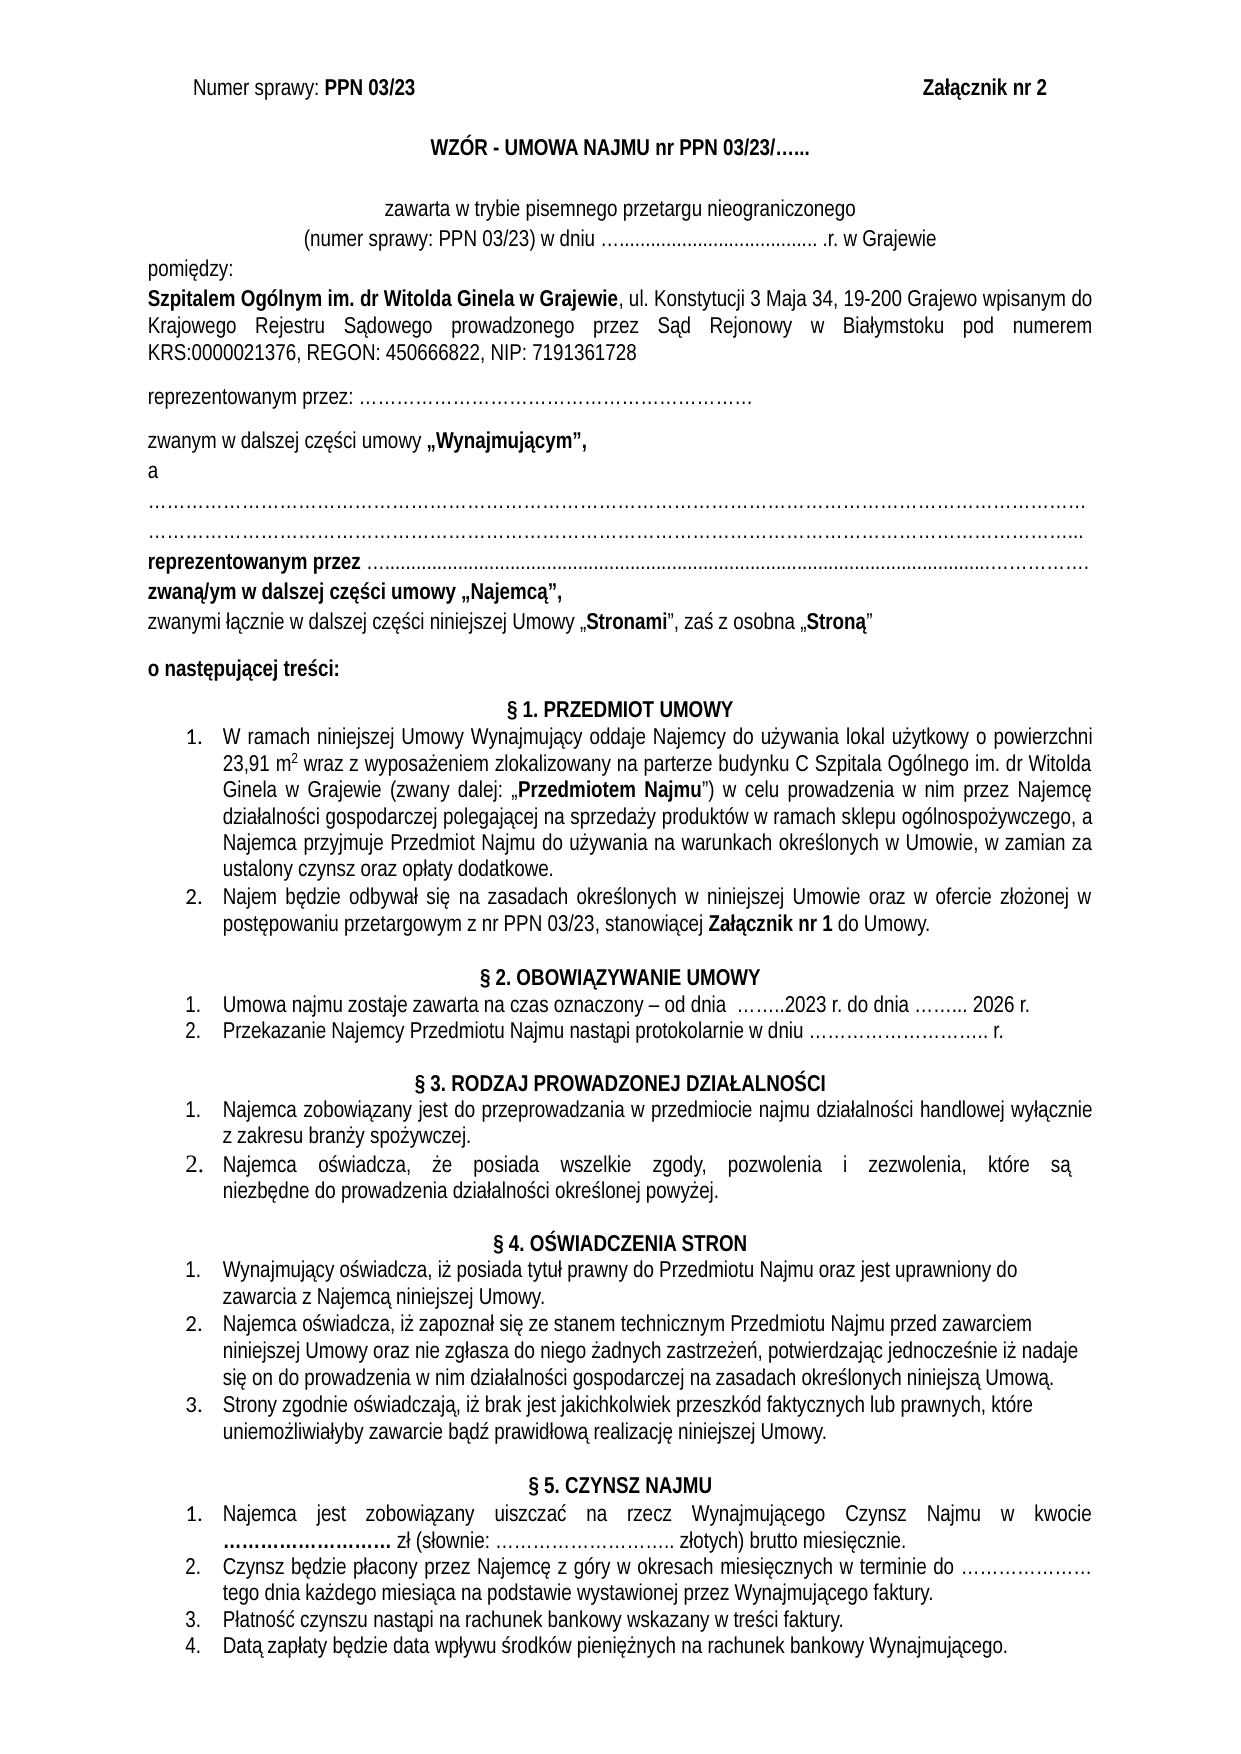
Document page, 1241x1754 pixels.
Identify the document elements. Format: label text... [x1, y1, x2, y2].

text reprezentowanym przez: ……………………………………………………… [148, 383, 1093, 409]
text Szpitalem Ogólnym im. dr Witolda Ginela w Grajewie, ul. Konstytucji 3 Maja 34, 19-200 Grajewo wpisanym do Krajowego Rejestru Sądowego prowadzonego przez Sąd Rejonowy w Białymstoku pod numerem KRS:0000021376, REGON: 450666822, NIP: 7191361728 [148, 285, 1093, 366]
list Czynsz będzie płacony przez Najemcę z góry w okresach miesięcznych w terminie do ………………… tego dnia każdego miesiąca na podstawie wystawionej przez Wynajmującego faktury. [185, 1553, 1093, 1606]
text reprezentowanym przez …....................................................................................................................……………. [148, 548, 1093, 574]
text § 3. RODZAJ PROWADZONEJ DZIAŁALNOŚCI [148, 1069, 1093, 1096]
text Numer sprawy: PPN 03/23 Załącznik nr 2 [148, 74, 1093, 100]
text § 5. CZYNSZ NAJMU [148, 1472, 1093, 1499]
list Najem będzie odbywał się na zasadach określonych w niniejszej Umowie oraz w ofercie złożonej w postępowaniu przetargowym z nr PPN 03/23, stanowiącej Załącznik nr 1 do Umowy. [185, 882, 1093, 936]
text o następującej treści: [148, 655, 1093, 681]
text zwanymi łącznie w dalszej części niniejszej Umowy „Stronami”, zaś z osobna „Stroną” [148, 608, 1093, 634]
text ………………………………………………………………………………………………………………………………………………………………………………………………………………………………………………………………………... [148, 487, 1093, 544]
list Najemca oświadcza, iż zapoznał się ze stanem technicznym Przedmiotu Najmu przed zawarciem niniejszej Umowy oraz nie zgłasza do niego żadnych zastrzeżeń, potwierdzając jednocześnie iż nadaje się on do prowadzenia w nim działalności gospodarczej na zasadach określonych niniejszą Umową. [185, 1309, 1093, 1390]
text § 4. OŚWIADCZENIA STRON [148, 1230, 1093, 1256]
list Strony zgodnie oświadczają, iż brak jest jakichkolwiek przeszkód faktycznych lub prawnych, które uniemożliwiałyby zawarcie bądź prawidłową realizację niniejszej Umowy. [185, 1390, 1093, 1444]
text zwaną/ym w dalszej części umowy „Najemcą”, [148, 578, 1093, 604]
list W ramach niniejszej Umowy Wynajmujący oddaje Najemcy do używania lokal użytkowy o powierzchni 23,91 m2 wraz z wyposażeniem zlokalizowany na parterze budynku C Szpitala Ogólnego im. dr Witolda Ginela w Grajewie (zwany dalej: „Przedmiotem Najmu”) w celu prowadzenia w nim przez Najemcę działalności gospodarczej polegającej na sprzedaży produktów w ramach sklepu ogólnospożywczego, a Najemca przyjmuje Przedmiot Najmu do używania na warunkach określonych w Umowie, w zamian za ustalony czynsz oraz opłaty dodatkowe. [185, 722, 1093, 882]
text pomiędzy: [148, 255, 1093, 281]
text § 1. PRZEDMIOT UMOWY [148, 696, 1093, 722]
list Datą zapłaty będzie data wpływu środków pieniężnych na rachunek bankowy Wynajmującego. [185, 1632, 1093, 1658]
list Najemca zobowiązany jest do przeprowadzania w przedmiocie najmu działalności handlowej wyłącznie z zakresu branży spożywczej. [185, 1096, 1093, 1149]
text WZÓR - UMOWA NAJMU nr PPN 03/23/…... [148, 134, 1093, 161]
list Wynajmujący oświadcza, iż posiada tytuł prawny do Przedmiotu Najmu oraz jest uprawniony do zawarcia z Najemcą niniejszej Umowy. [185, 1256, 1093, 1309]
text zawarta w trybie pisemnego przetargu nieograniczonego [148, 194, 1093, 221]
text zwanym w dalszej części umowy „Wynajmującym”, [148, 427, 1093, 453]
text § 2. OBOWIĄZYWANIE UMOWY [148, 964, 1093, 991]
list Najemca oświadcza, że posiada wszelkie zgody, pozwolenia i zezwolenia, które są niezbędne do prowadzenia działalności określonej powyżej. [185, 1149, 1093, 1204]
text a [148, 457, 1093, 483]
list Płatność czynszu nastąpi na rachunek bankowy wskazany w treści faktury. [185, 1606, 1093, 1632]
list Umowa najmu zostaje zawarta na czas oznaczony – od dnia ……..2023 r. do dnia ……... 2026 r. [185, 991, 1093, 1017]
text (numer sprawy: PPN 03/23) w dniu …...................................... .r. w Grajewie [148, 225, 1093, 251]
list Przekazanie Najemcy Przedmiotu Najmu nastąpi protokolarnie w dniu ……………………….. r. [185, 1017, 1093, 1043]
list Najemca jest zobowiązany uiszczać na rzecz Wynajmującego Czynsz Najmu w kwocie ……………………… zł (słownie: ……………………….. złotych) brutto miesięcznie. [185, 1499, 1093, 1553]
